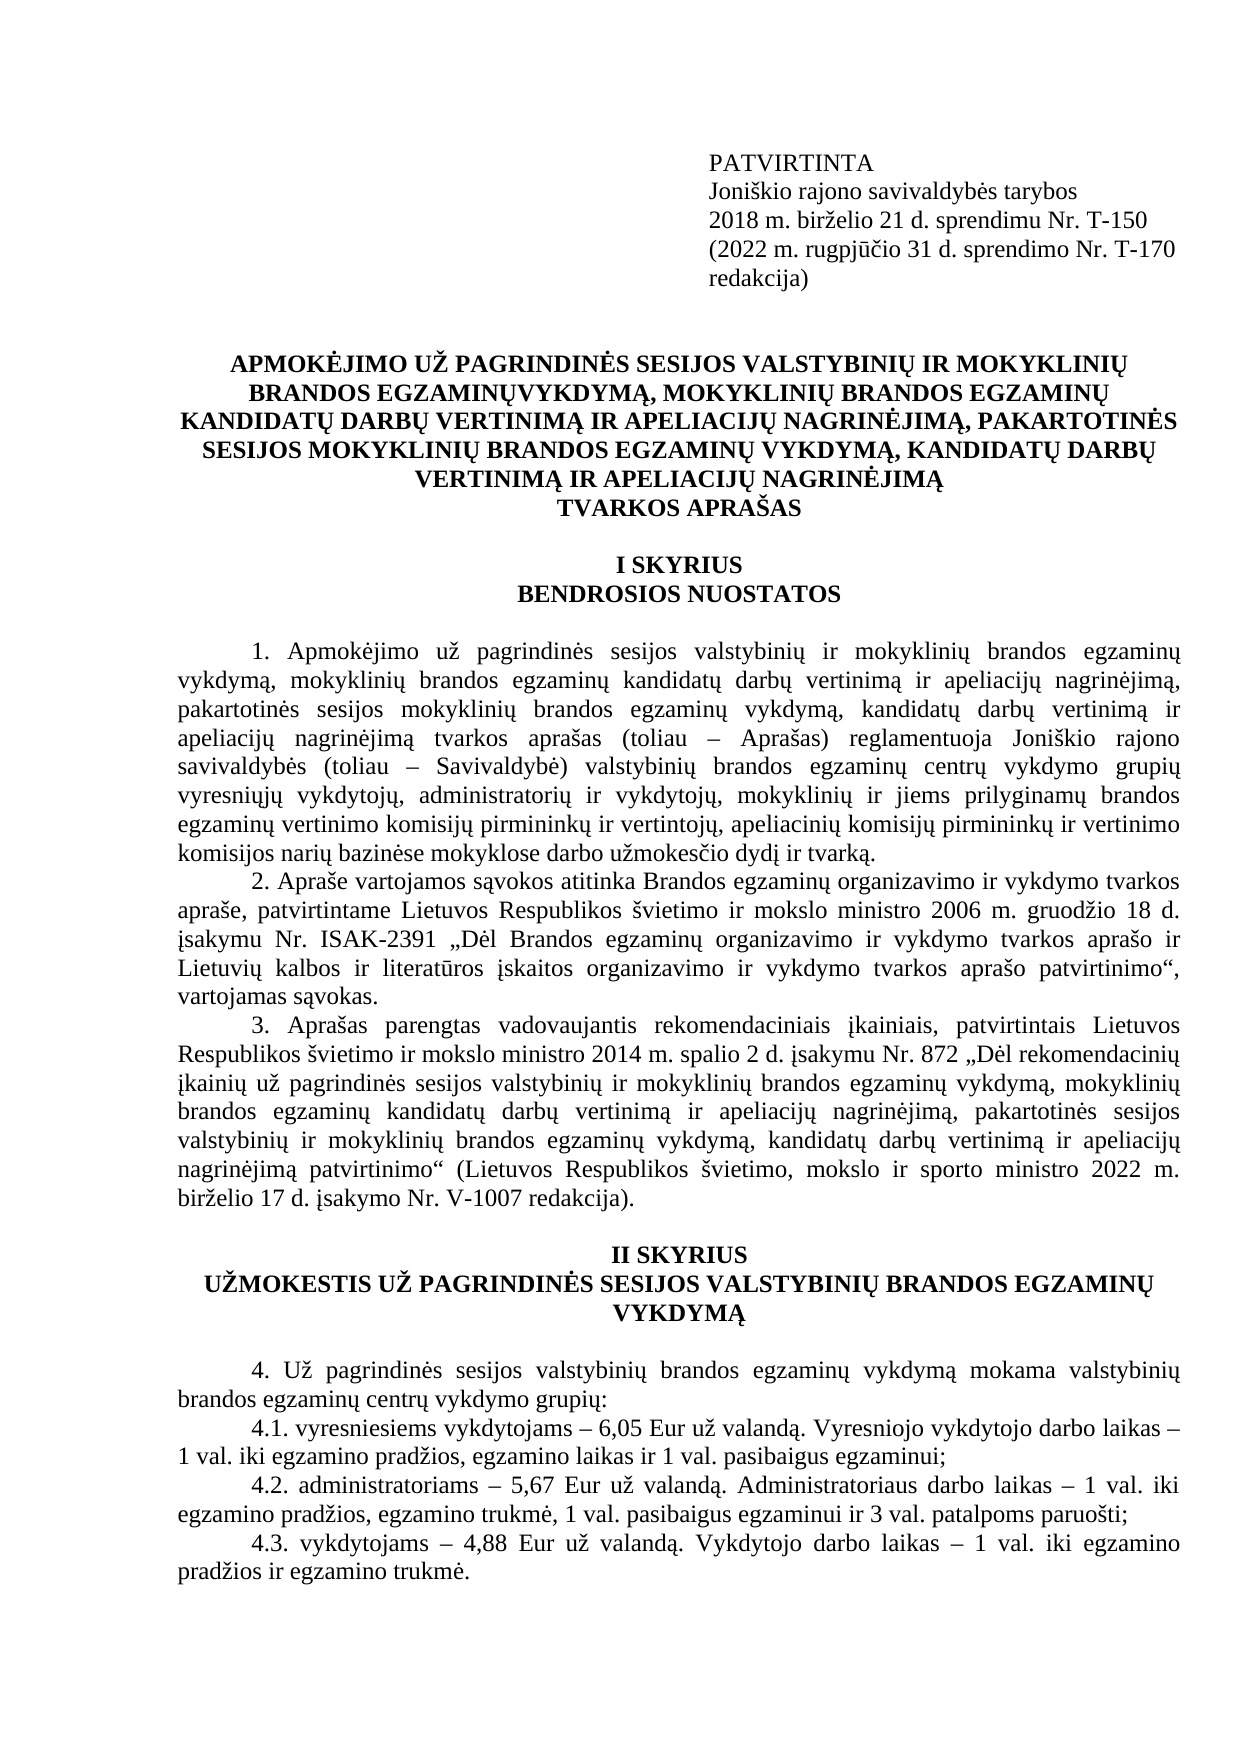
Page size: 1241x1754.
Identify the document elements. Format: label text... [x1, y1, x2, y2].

text 4.2. administratoriams – 5,67 Eur už valandą. Administratoriaus darbo laikas – 1 val. iki egzamino pradžios, egzamino trukmė, 1 val. pasibaigus egzaminui ir 3 val. patalpoms paruošti; [177, 1470, 1181, 1528]
text 3. Aprašas parengtas vadovaujantis rekomendaciniais įkainiais, patvirtintais Lietuvos Respublikos švietimo ir mokslo ministro 2014 m. spalio 2 d. įsakymu Nr. 872 „Dėl rekomendacinių įkainių už pagrindinės sesijos valstybinių ir mokyklinių brandos egzaminų vykdymą, mokyklinių brandos egzaminų kandidatų darbų vertinimą ir apeliacijų nagrinėjimą, pakartotinės sesijos valstybinių ir mokyklinių brandos egzaminų vykdymą, kandidatų darbų vertinimą ir apeliacijų nagrinėjimą patvirtinimo“ (Lietuvos Respublikos švietimo, mokslo ir sporto ministro 2022 m. birželio 17 d. įsakymo Nr. V-1007 redakcija). [177, 1010, 1181, 1211]
text TVARKOS APRAŠAS [177, 493, 1181, 521]
text (2022 m. rugpjūčio 31 d. sprendimo Nr. T-170 [177, 234, 1181, 263]
text 4.3. vykdytojams – 4,88 Eur už valandą. Vykdytojo darbo laikas – 1 val. iki egzamino pradžios ir egzamino trukmė. [177, 1528, 1181, 1585]
text BENDROSIOS NUOSTATOS [177, 579, 1181, 608]
text 4. Už pagrindinės sesijos valstybinių brandos egzaminų vykdymą mokama valstybinių brandos egzaminų centrų vykdymo grupių: [177, 1355, 1181, 1413]
text I SKYRIUS [177, 550, 1181, 579]
text APMOKĖJIMO UŽ PAGRINDINĖS SESIJOS VALSTYBINIŲ IR MOKYKLINIŲ BRANDOS EGZAMINŲVYKDYMĄ, MOKYKLINIŲ BRANDOS EGZAMINŲ KANDIDATŲ DARBŲ VERTINIMĄ IR APELIACIJŲ NAGRINĖJIMĄ, PAKARTOTINĖS SESIJOS MOKYKLINIŲ BRANDOS EGZAMINŲ VYKDYMĄ, KANDIDATŲ DARBŲ VERTINIMĄ IR APELIACIJŲ NAGRINĖJIMĄ [177, 349, 1181, 493]
text 1. Apmokėjimo už pagrindinės sesijos valstybinių ir mokyklinių brandos egzaminų vykdymą, mokyklinių brandos egzaminų kandidatų darbų vertinimą ir apeliacijų nagrinėjimą, pakartotinės sesijos mokyklinių brandos egzaminų vykdymą, kandidatų darbų vertinimą ir apeliacijų nagrinėjimą tvarkos aprašas (toliau – Aprašas) reglamentuoja Joniškio rajono savivaldybės (toliau – Savivaldybė) valstybinių brandos egzaminų centrų vykdymo grupių vyresniųjų vykdytojų, administratorių ir vykdytojų, mokyklinių ir jiems prilyginamų brandos egzaminų vertinimo komisijų pirmininkų ir vertintojų, apeliacinių komisijų pirmininkų ir vertinimo komisijos narių bazinėse mokyklose darbo užmokesčio dydį ir tvarką. [177, 636, 1181, 866]
text redakcija) [177, 263, 1181, 291]
text Joniškio rajono savivaldybės tarybos [177, 176, 1181, 205]
text 2. Apraše vartojamos sąvokos atitinka Brandos egzaminų organizavimo ir vykdymo tvarkos apraše, patvirtintame Lietuvos Respublikos švietimo ir mokslo ministro 2006 m. gruodžio 18 d. įsakymu Nr. ISAK-2391 „Dėl Brandos egzaminų organizavimo ir vykdymo tvarkos aprašo ir Lietuvių kalbos ir literatūros įskaitos organizavimo ir vykdymo tvarkos aprašo patvirtinimo“, vartojamas sąvokas. [177, 866, 1181, 1010]
text PATVIRTINTA [177, 148, 1181, 176]
text UŽMOKESTIS UŽ PAGRINDINĖS SESIJOS VALSTYBINIŲ BRANDOS EGZAMINŲ VYKDYMĄ [177, 1269, 1181, 1326]
text 4.1. vyresniesiems vykdytojams – 6,05 Eur už valandą. Vyresniojo vykdytojo darbo laikas – 1 val. iki egzamino pradžios, egzamino laikas ir 1 val. pasibaigus egzaminui; [177, 1413, 1181, 1470]
text II SKYRIUS [177, 1240, 1181, 1269]
text 2018 m. birželio 21 d. sprendimu Nr. T-150 [177, 205, 1181, 234]
